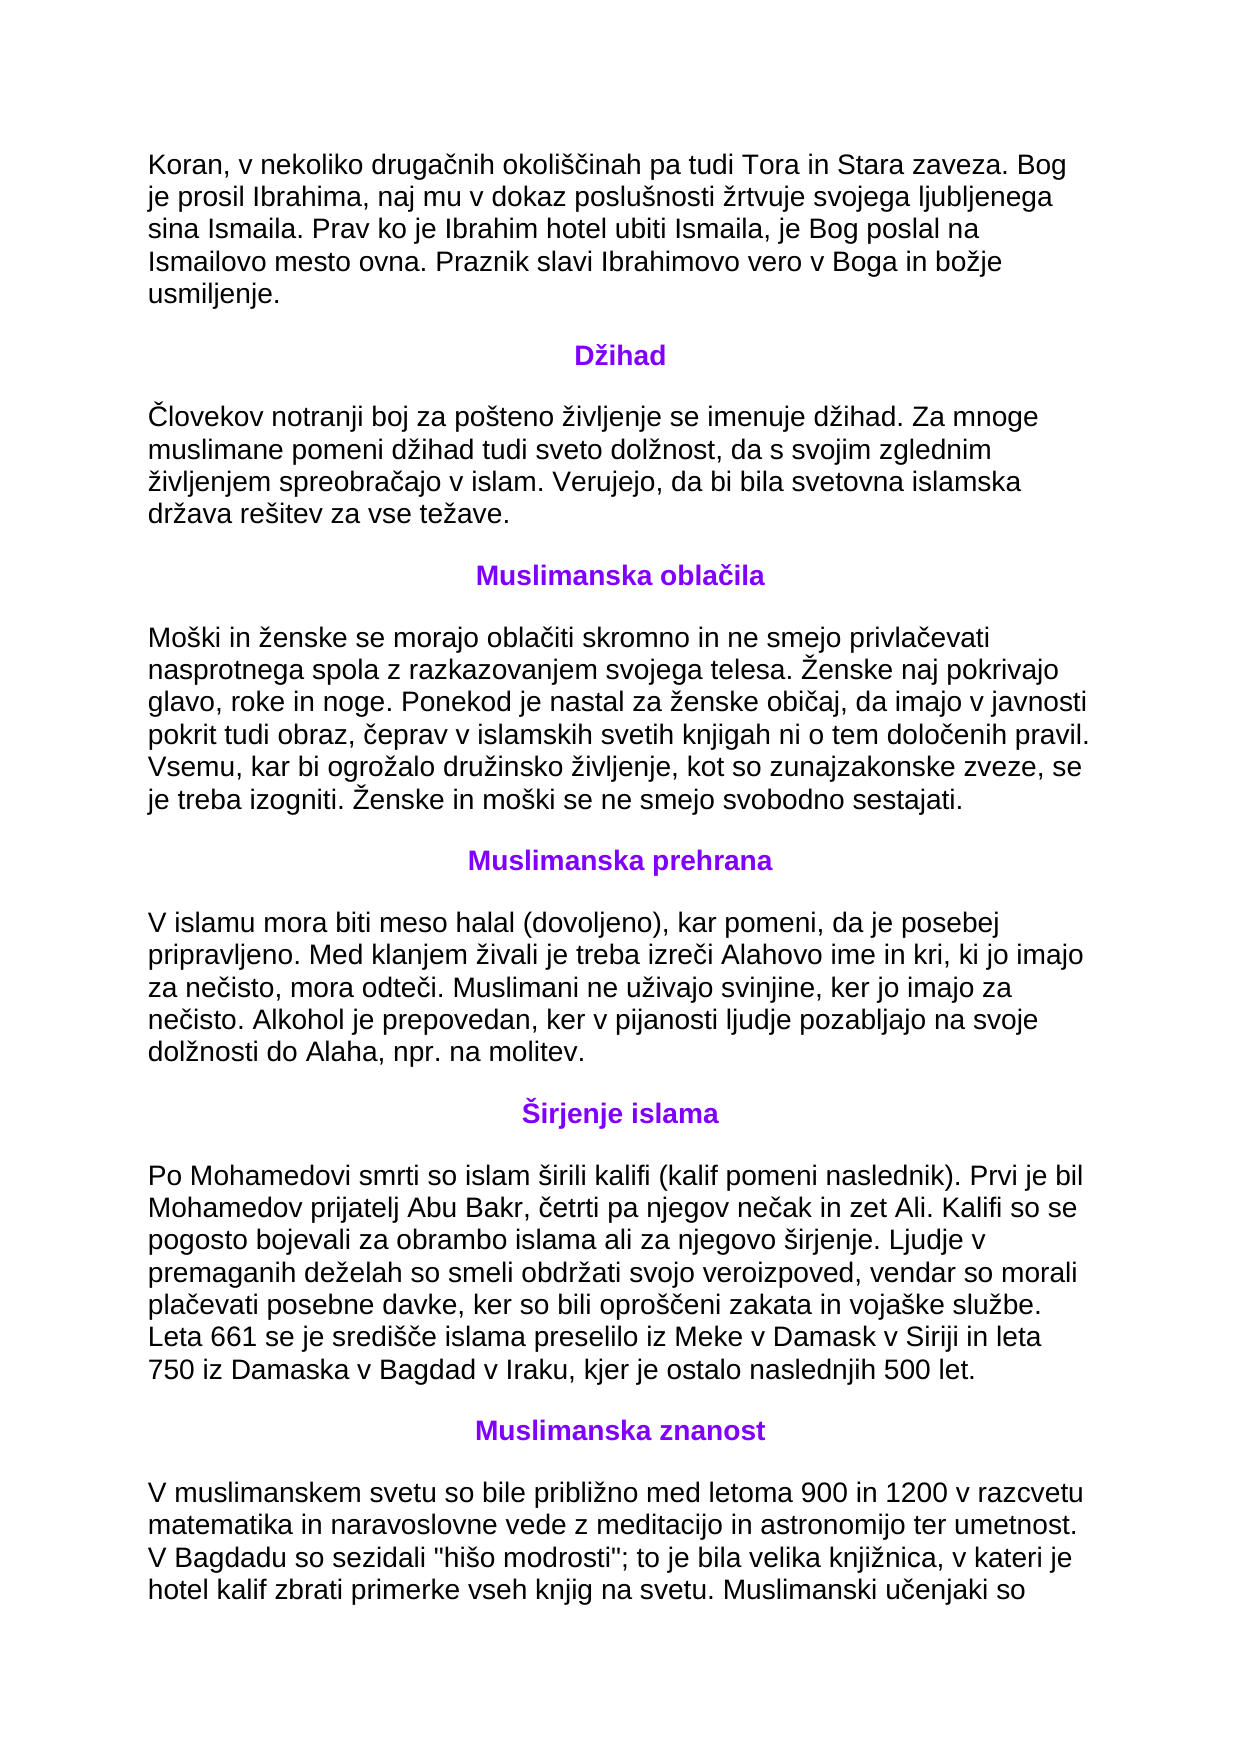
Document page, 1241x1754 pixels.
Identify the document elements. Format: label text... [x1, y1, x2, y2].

text V islamu mora biti meso halal (dovoljeno), kar pomeni, da je posebej pripravljeno. Med klanjem živali je treba izreči Alahovo ime in kri, ki jo imajo za nečisto, mora odteči. Muslimani ne uživajo svinjine, ker jo imajo za nečisto. Alkohol je prepovedan, ker v pijanosti ljudje pozabljajo na svoje dolžnosti do Alaha, npr. na molitev. [148, 906, 1093, 1068]
text Džihad [148, 339, 1093, 371]
text Muslimanska znanost [148, 1414, 1093, 1447]
text Moški in ženske se morajo oblačiti skromno in ne smejo privlačevati nasprotnega spola z razkazovanjem svojega telesa. Ženske naj pokrivajo glavo, roke in noge. Ponekod je nastal za ženske običaj, da imajo v javnosti pokrit tudi obraz, čeprav v islamskih svetih knjigah ni o tem določenih pravil. Vsemu, kar bi ogrožalo družinsko življenje, kot so zunajzakonske zveze, se je treba izogniti. Ženske in moški se ne smejo svobodno sestajati. [148, 621, 1093, 815]
text Po Mohamedovi smrti so islam širili kalifi (kalif pomeni naslednik). Prvi je bil Mohamedov prijatelj Abu Bakr, četrti pa njegov nečak in zet Ali. Kalifi so se pogosto bojevali za obrambo islama ali za njegovo širjenje. Ljudje v premaganih deželah so smeli obdržati svojo veroizpoved, vendar so morali plačevati posebne davke, ker so bili oproščeni zakata in vojaške službe. Leta 661 se je središče islama preselilo iz Meke v Damask v Siriji in leta 750 iz Damaska v Bagdad v Iraku, kjer je ostalo naslednjih 500 let. [148, 1158, 1093, 1385]
text Koran, v nekoliko drugačnih okoliščinah pa tudi Tora in Stara zaveza. Bog je prosil Ibrahima, naj mu v dokaz poslušnosti žrtvuje svojega ljubljenega sina Ismaila. Prav ko je Ibrahim hotel ubiti Ismaila, je Bog poslal na Ismailovo mesto ovna. Praznik slavi Ibrahimovo vero v Boga in božje usmiljenje. [148, 148, 1093, 309]
text Muslimanska prehrana [148, 844, 1093, 877]
text Človekov notranji boj za pošteno življenje se imenuje džihad. Za mnoge muslimane pomeni džihad tudi sveto dolžnost, da s svojim zglednim življenjem spreobračajo v islam. Verujejo, da bi bila svetovna islamska država rešitev za vse težave. [148, 400, 1093, 530]
text Muslimanska oblačila [148, 559, 1093, 591]
text V muslimanskem svetu so bile približno med letoma 900 in 1200 v razcvetu matematika in naravoslovne vede z meditacijo in astronomijo ter umetnost. V Bagdadu so sezidali "hišo modrosti"; to je bila velika knjižnica, v kateri je hotel kalif zbrati primerke vseh knjig na svetu. Muslimanski učenjaki so [148, 1476, 1093, 1606]
text Širjenje islama [148, 1097, 1093, 1129]
